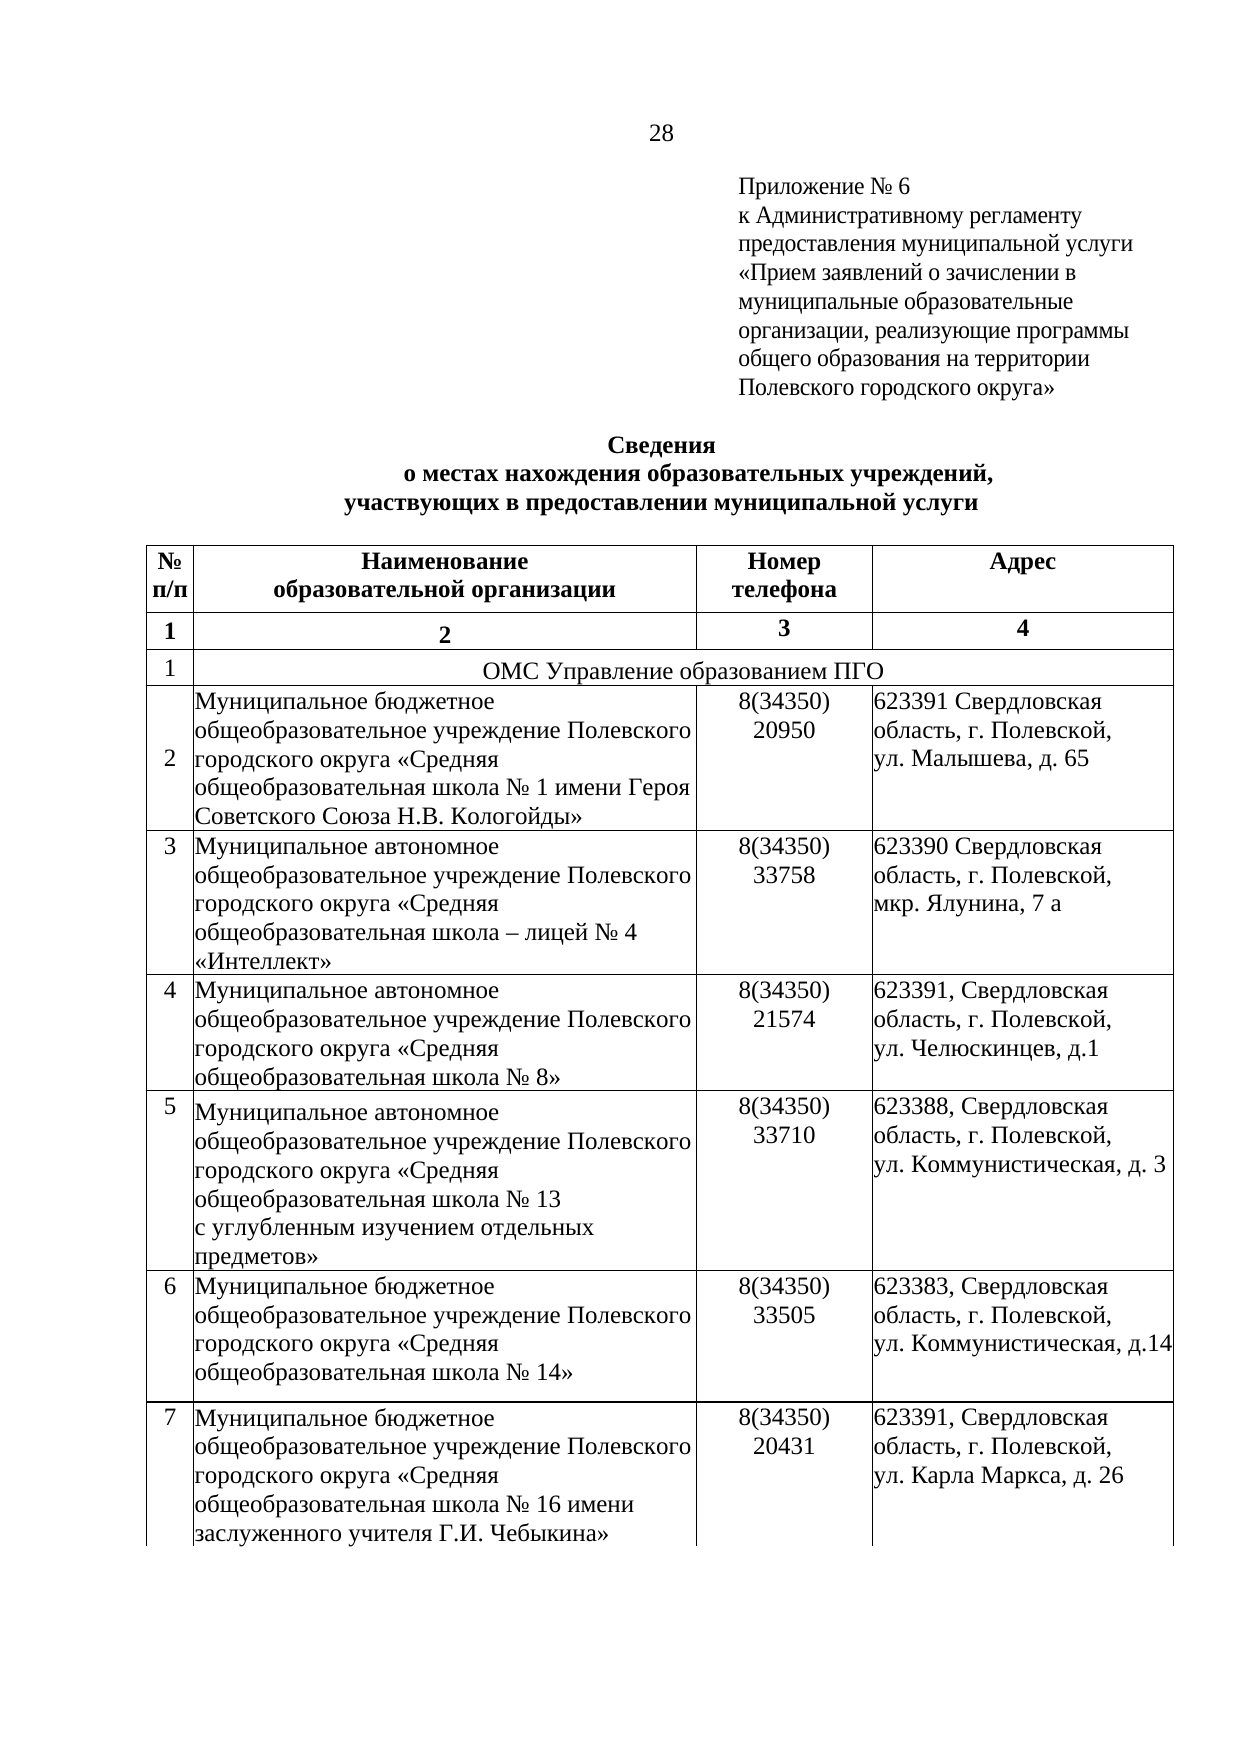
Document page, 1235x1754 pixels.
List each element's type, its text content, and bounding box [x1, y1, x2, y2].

table_header 1 [147, 613, 193, 648]
table_header Адрес [873, 546, 1173, 612]
table_header 3 [697, 613, 872, 648]
table_header № п/п [147, 546, 193, 612]
table_cell 5 [147, 1091, 193, 1270]
table_cell Муниципальное бюджетное общеобразовательное учреждение Полевского городского округа «Средняя общеобразовательная школа № 1 имени Героя Советского Союза Н.В. Кологойды» [194, 686, 696, 830]
table_header 4 [873, 613, 1173, 648]
subtitle Сведения [148, 430, 1175, 458]
table_cell 8(34350) 20950 [697, 686, 872, 830]
table_cell 7 [147, 1403, 193, 1546]
table_cell 623391, Свердловская область, г. Полевской, ул. Карла Маркса, д. 26 [873, 1403, 1173, 1546]
table_cell 8(34350) 33758 [697, 831, 872, 974]
table_cell Муниципальное автономное общеобразовательное учреждение Полевского городского округа «Средняя общеобразовательная школа – лицей № 4 «Интеллект» [194, 831, 696, 974]
table_cell Муниципальное автономное общеобразовательное учреждение Полевского городского округа «Средняя общеобразовательная школа № 13 с углубленным изучением отдельных предметов» [194, 1091, 696, 1270]
table_cell 8(34350) 33505 [697, 1271, 872, 1401]
table_cell 1 [147, 650, 193, 685]
table_cell 8(34350) 33710 [697, 1091, 872, 1270]
text Приложение № 6 к Административному регламенту предоставления муниципальной услуги «Прием заявлений о зачислении в муниципальные образовательные организации, реализующие программы общего образования на территории Полевского городского округа» [738, 171, 1175, 401]
table_cell 4 [147, 975, 193, 1090]
table_cell 623391, Свердловская область, г. Полевской, ул. Челюскинцев, д.1 [873, 975, 1173, 1090]
table_cell 8(34350) 20431 [697, 1403, 872, 1546]
table_header Наименование образовательной организации [194, 546, 696, 612]
table_cell 3 [147, 831, 193, 974]
table_header Номер телефона [697, 546, 872, 612]
table_cell Муниципальное бюджетное общеобразовательное учреждение Полевского городского округа «Средняя общеобразовательная школа № 16 имени заслуженного учителя Г.И. Чебыкина» [194, 1403, 696, 1546]
table_cell ОМС Управление образованием ПГО [194, 650, 1173, 685]
table_header 2 [194, 613, 696, 648]
table_cell 623383, Свердловская область, г. Полевской, ул. Коммунистическая, д.14 [873, 1271, 1173, 1401]
table_cell 8(34350) 21574 [697, 975, 872, 1090]
table_cell 623391 Свердловская область, г. Полевской, ул. Малышева, д. 65 [873, 686, 1173, 830]
table_cell Муниципальное бюджетное общеобразовательное учреждение Полевского городского округа «Средняя общеобразовательная школа № 14» [194, 1271, 696, 1401]
table_cell Муниципальное автономное общеобразовательное учреждение Полевского городского округа «Средняя общеобразовательная школа № 8» [194, 975, 696, 1090]
table_cell 2 [147, 686, 193, 830]
table_cell 623390 Свердловская область, г. Полевской, мкр. Ялунина, 7 а [873, 831, 1173, 974]
table_cell 6 [147, 1271, 193, 1401]
table_cell 623388, Свердловская область, г. Полевской, ул. Коммунистическая, д. 3 [873, 1091, 1173, 1270]
text о местах нахождения образовательных учреждений, участвующих в предоставлении муниципальной услуги [148, 458, 1175, 516]
